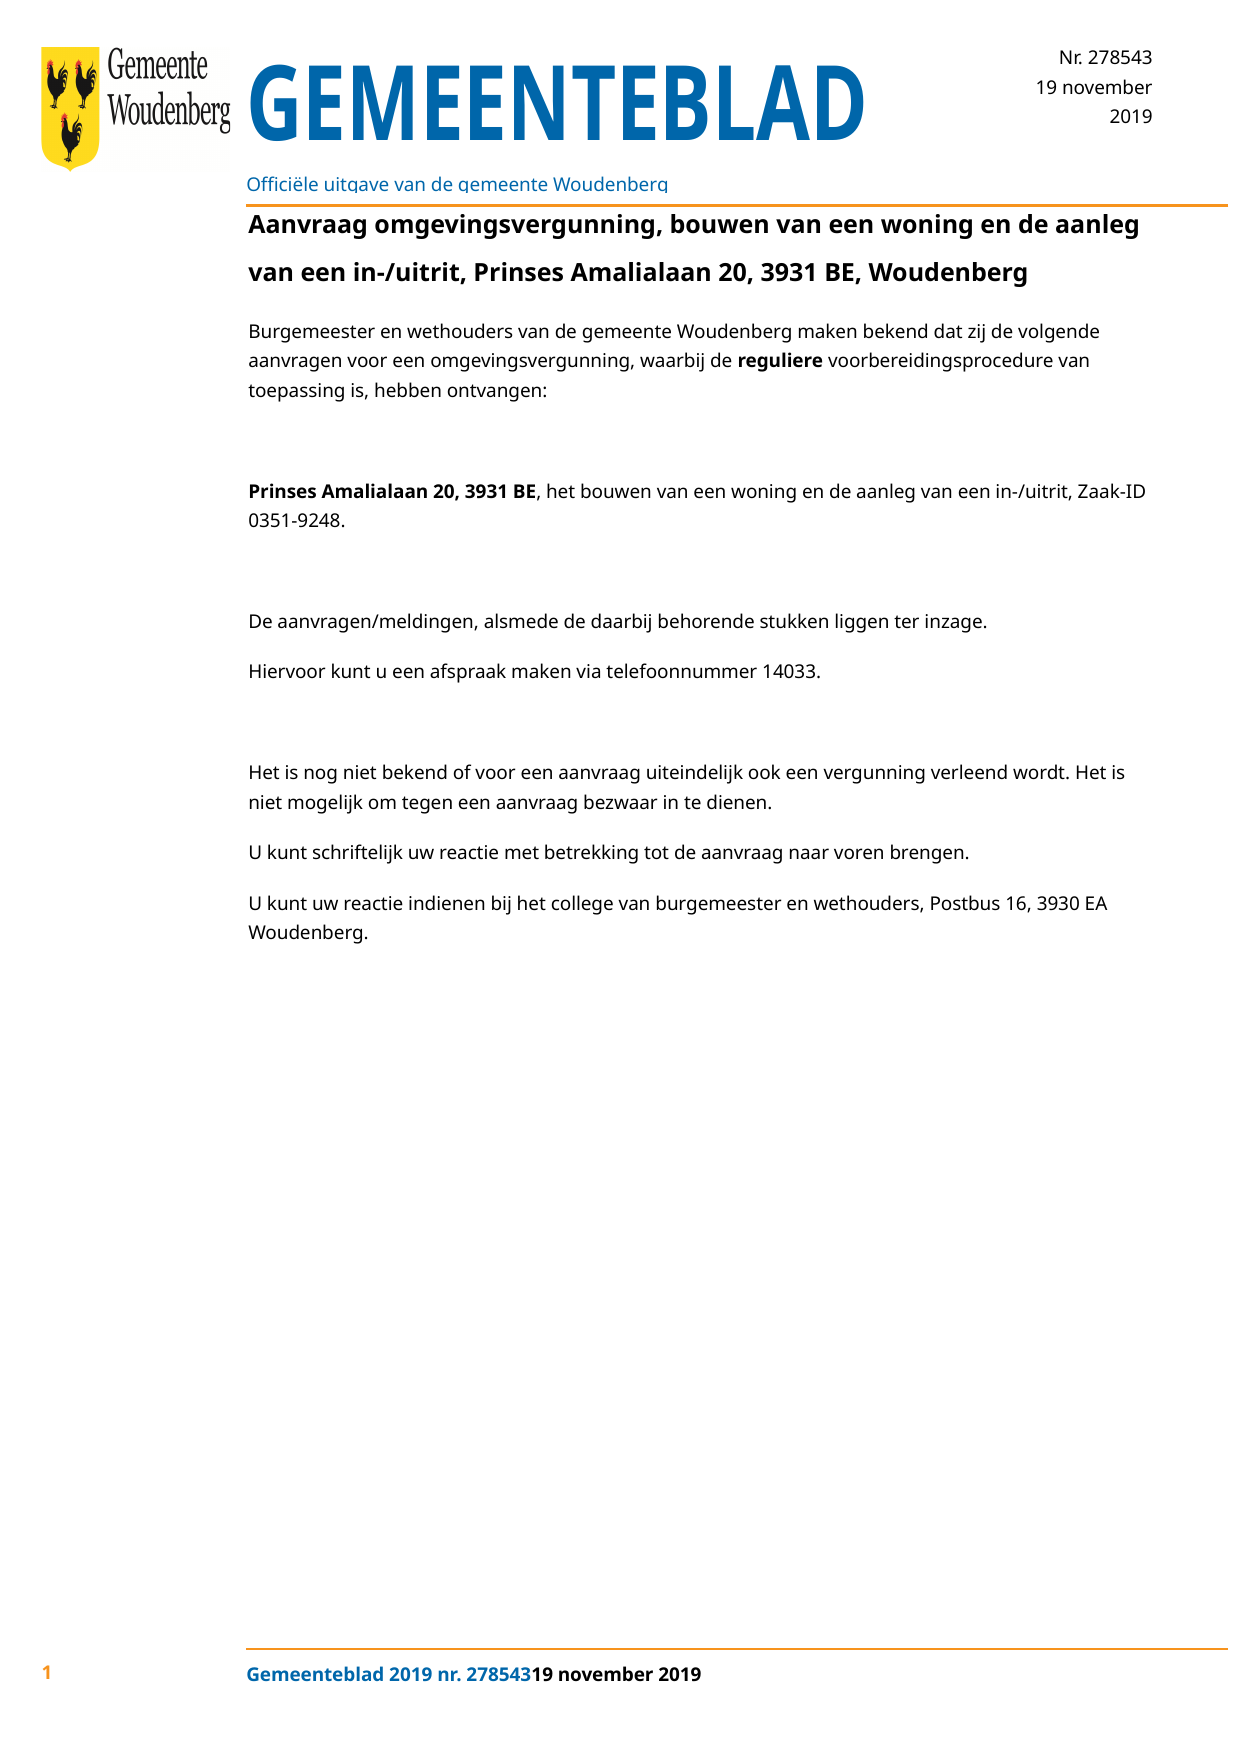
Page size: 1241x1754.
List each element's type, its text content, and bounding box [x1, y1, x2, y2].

text Burgemeester en wethouders van de gemeente Woudenberg maken bekend dat zij de volgende aanvragen voor een omgevingsvergunning, waarbij de reguliere voorbereidingsprocedure van toepassing is, hebben ontvangen: [248, 318, 1152, 403]
picture [41, 47, 231, 172]
text Hiervoor kunt u een afspraak maken via telefoonnummer 14033. [248, 659, 1152, 684]
text Het is nog niet bekend of voor een aanvraag uiteindelijk ook een vergunning verleend wordt. Het is niet mogelijk om tegen een aanvraag bezwaar in te dienen. [248, 759, 1152, 815]
text Prinses Amalialaan 20, 3931 BE, het bouwen van een woning en de aanleg van een in-/uitrit, Zaak-ID 0351-9248. [248, 478, 1152, 533]
text U kunt schriftelijk uw reactie met betrekking tot de aanvraag naar voren brengen. [248, 839, 1152, 865]
text U kunt uw reactie indienen bij het college van burgemeester en wethouders, Postbus 16, 3930 EA Woudenberg. [248, 890, 1152, 945]
text Aanvraag omgevingsvergunning, bouwen van een woning en de aanleg van een in-/uitrit, Prinses Amalialaan 20, 3931 BE, Woudenberg [248, 207, 1152, 288]
text De aanvragen/meldingen, alsmede de daarbij behorende stukken liggen ter inzage. [248, 608, 1152, 634]
